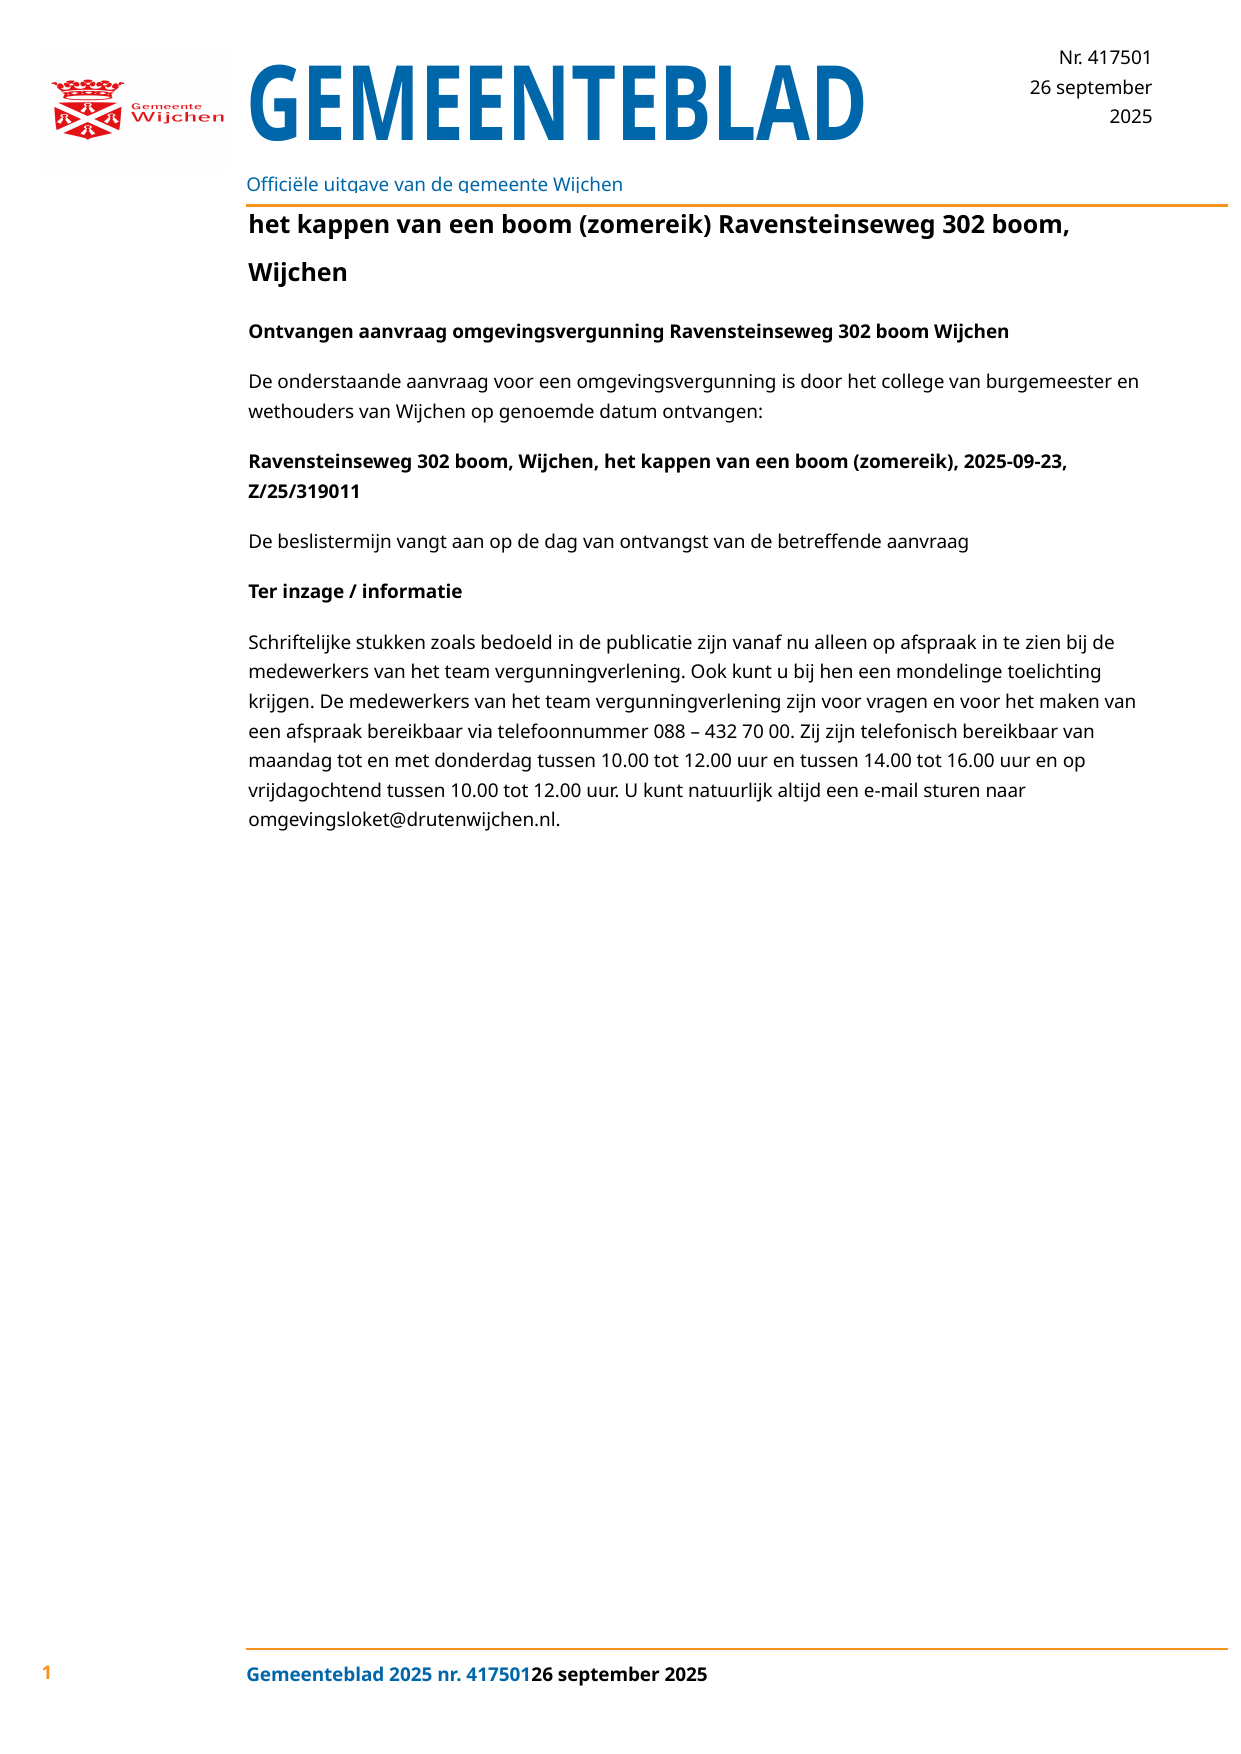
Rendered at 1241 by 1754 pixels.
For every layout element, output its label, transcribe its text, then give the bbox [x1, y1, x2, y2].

text het kappen van een boom (zomereik) Ravensteinseweg 302 boom, Wijchen [248, 207, 1152, 288]
text De beslistermijn vangt aan op de dag van ontvangst van de betreffende aanvraag [248, 528, 1152, 554]
text Ravensteinseweg 302 boom, Wijchen, het kappen van een boom (zomereik), 2025-09-23, Z/25/319011 [248, 448, 1152, 504]
picture [41, 47, 231, 172]
text De onderstaande aanvraag voor een omgevingsvergunning is door het college van burgemeester en wethouders van Wijchen op genoemde datum ontvangen: [248, 368, 1152, 424]
text Ontvangen aanvraag omgevingsvergunning Ravensteinseweg 302 boom Wijchen [248, 318, 1152, 344]
text Schriftelijke stukken zoals bedoeld in de publicatie zijn vanaf nu alleen op afspraak in te zien bij de medewerkers van het team vergunningverlening. Ook kunt u bij hen een mondelinge toelichting krijgen. De medewerkers van het team vergunningverlening zijn voor vragen en voor het maken van een afspraak bereikbaar via telefoonnummer 088 – 432 70 00. Zij zijn telefonisch bereikbaar van maandag tot en met donderdag tussen 10.00 tot 12.00 uur en tussen 14.00 tot 16.00 uur en op vrijdagochtend tussen 10.00 tot 12.00 uur. U kunt natuurlijk altijd een e-mail sturen naar omgevingsloket@drutenwijchen.nl. [248, 629, 1152, 832]
text Ter inzage / informatie [248, 579, 1152, 604]
